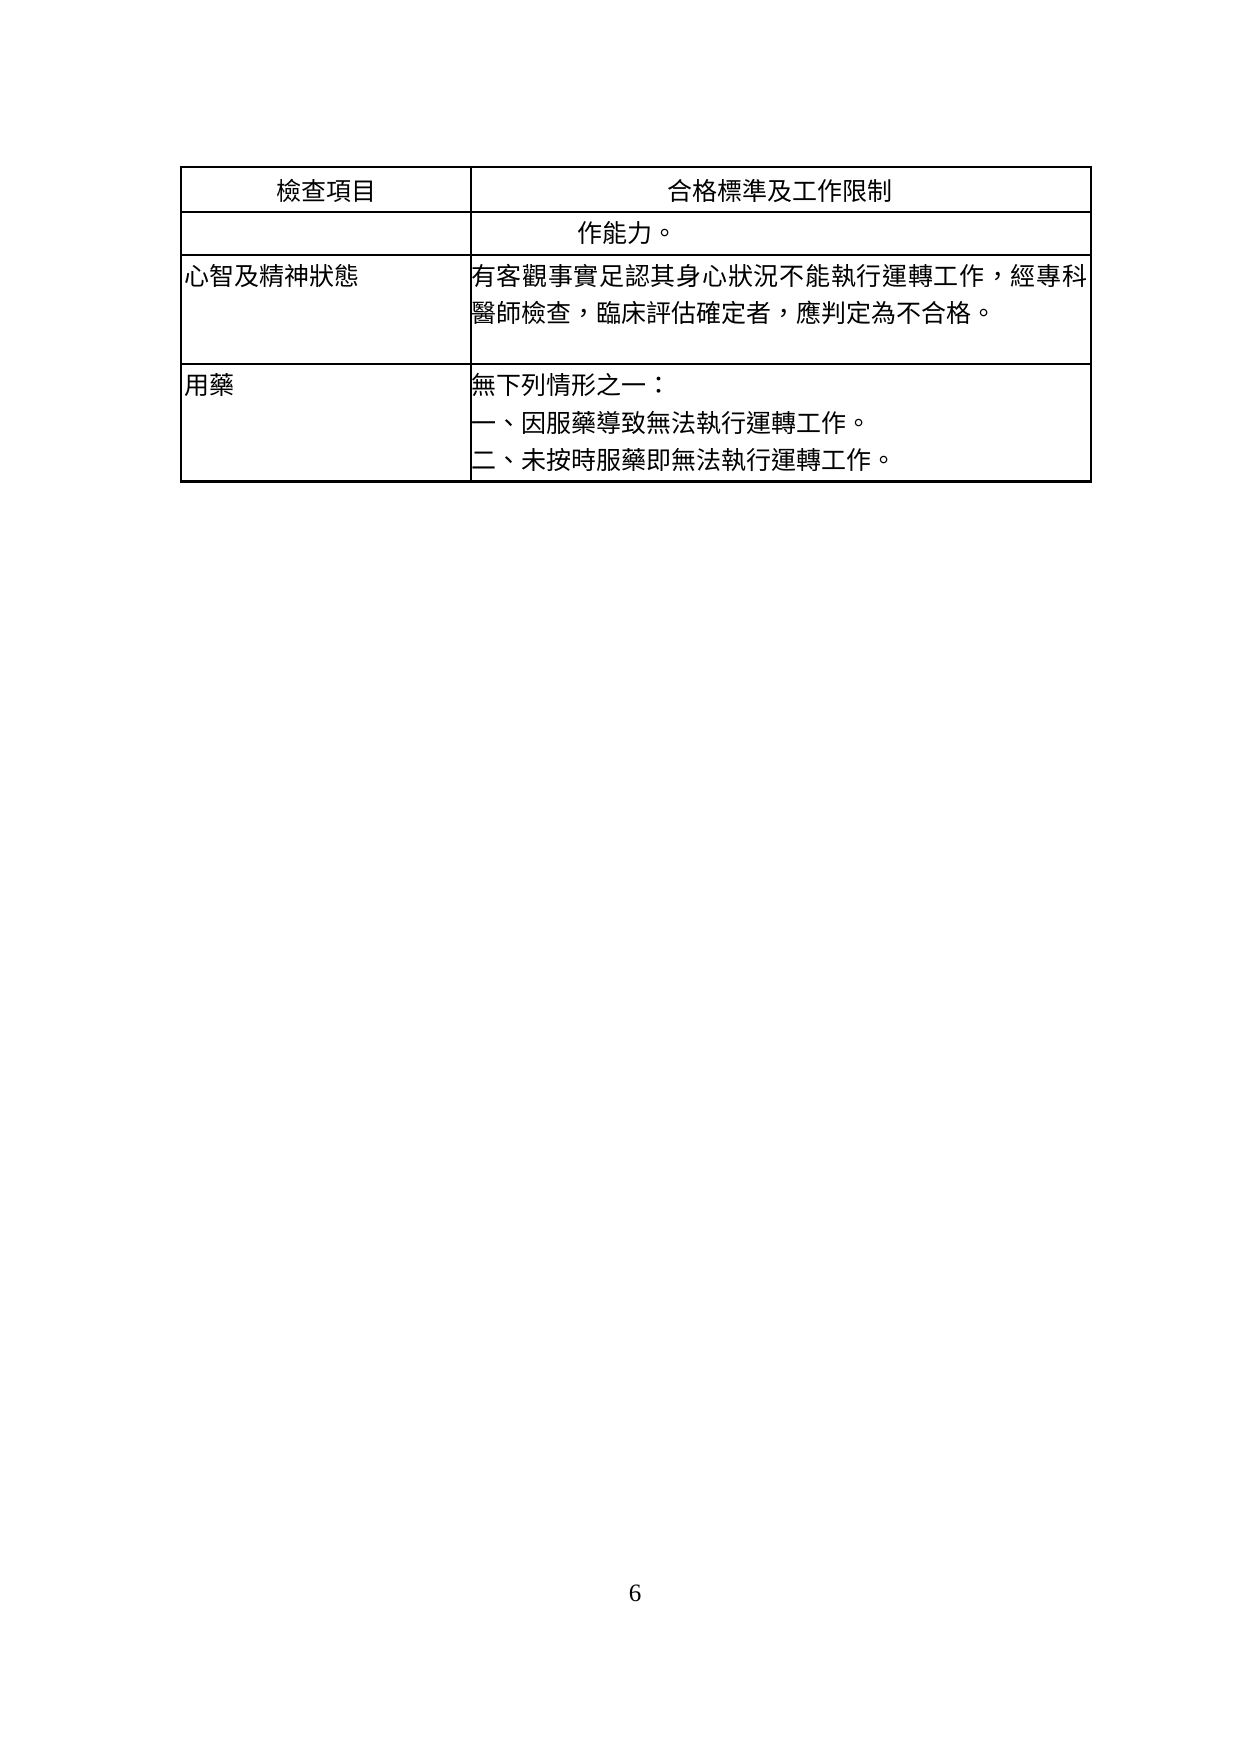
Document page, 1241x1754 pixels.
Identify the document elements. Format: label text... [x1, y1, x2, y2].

table_cell 有客觀事實足認其身心狀況不能執行運轉工作，經專科醫師檢查，臨床評估確定者，應判定為不合格。 [472, 256, 1090, 363]
table_cell 用藥 [182, 365, 470, 480]
table_cell 心智及精神狀態 [182, 256, 470, 363]
table_cell 無下列情形之一： 一、因服藥導致無法執行運轉工作。 二、未按時服藥即無法執行運轉工作。 [472, 365, 1090, 480]
table_cell 作能力。 [472, 213, 1090, 253]
table_cell [182, 213, 470, 253]
table_header 檢查項目 [182, 168, 470, 211]
table_header 合格標準及工作限制 [472, 168, 1090, 211]
